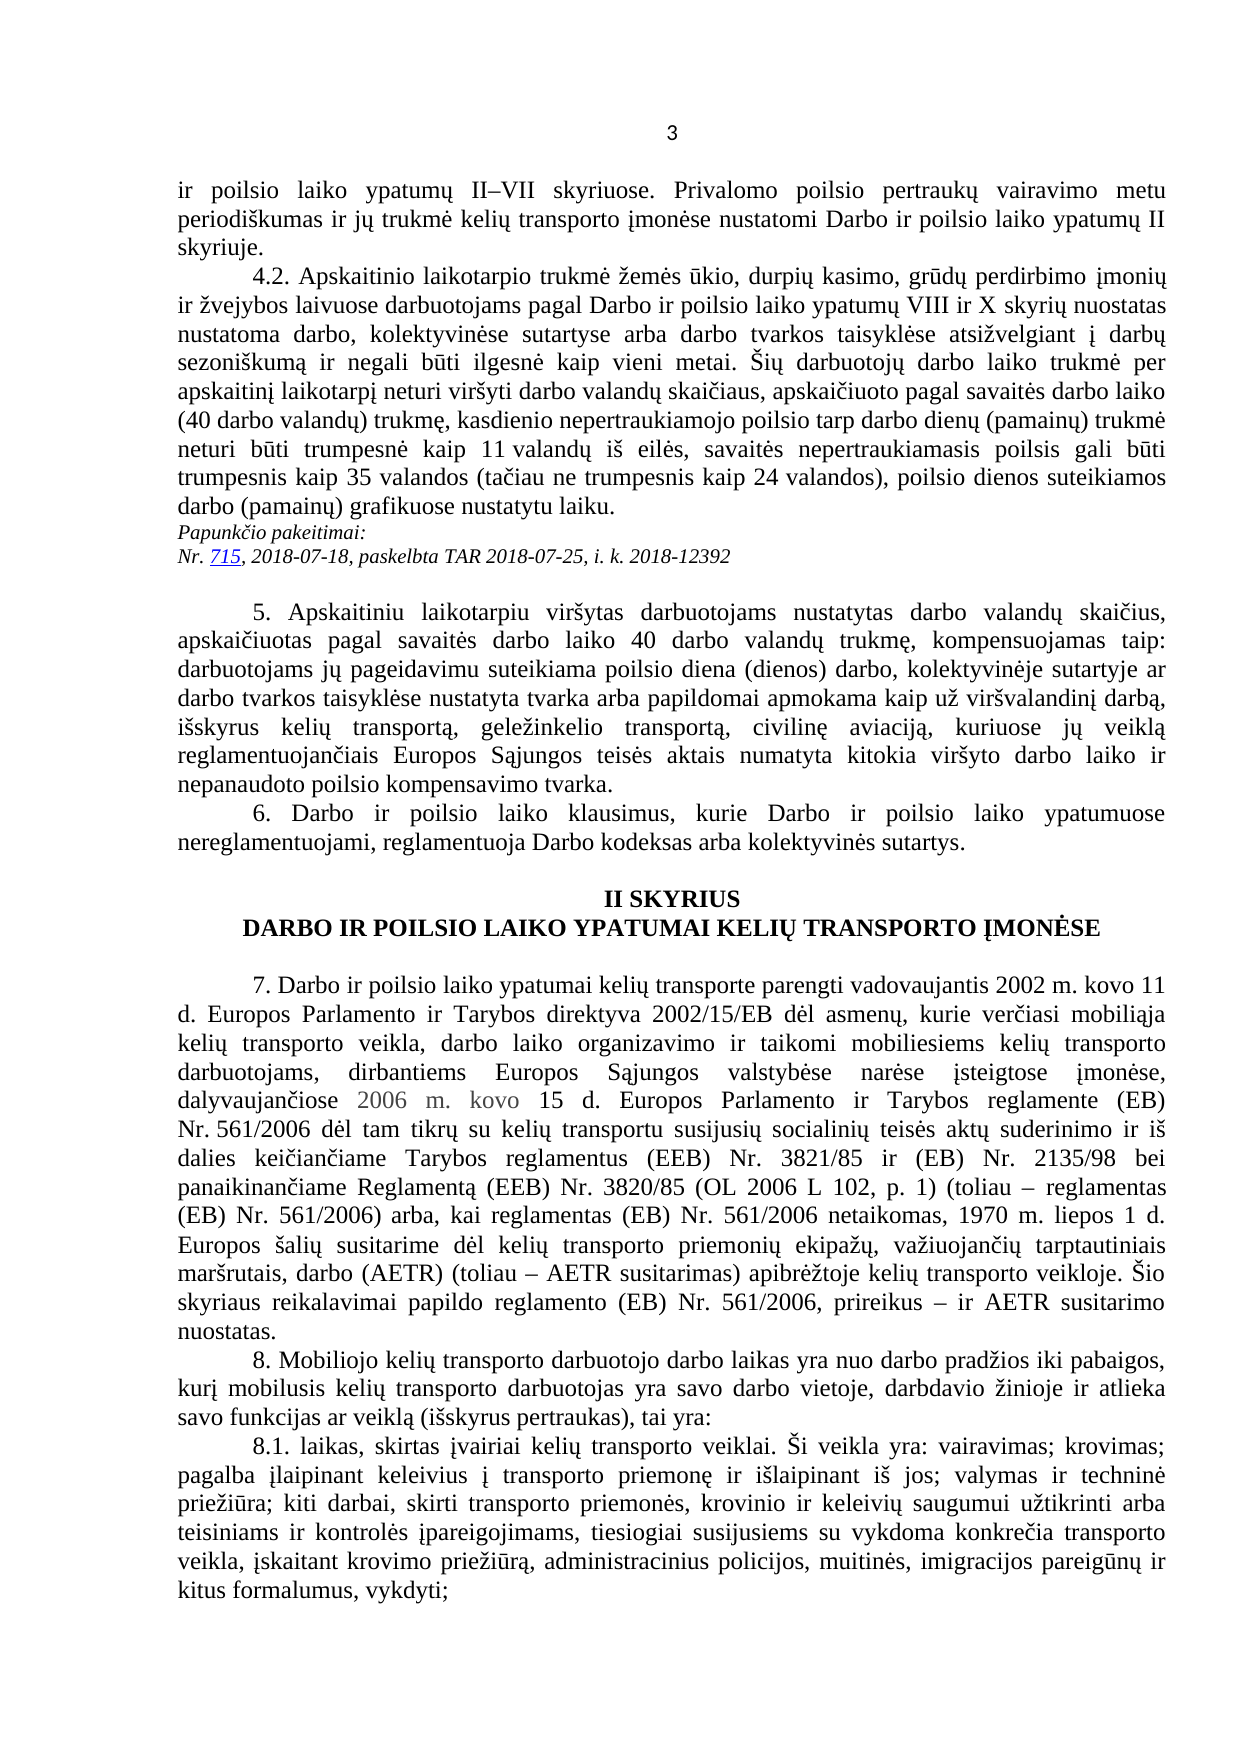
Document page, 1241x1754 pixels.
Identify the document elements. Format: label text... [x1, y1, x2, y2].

text DARBO IR POILSIO LAIKO YPATUMAI KELIŲ TRANSPORTO ĮMONĖSE [177, 913, 1167, 942]
text 8. Mobiliojo kelių transporto darbuotojo darbo laikas yra nuo darbo pradžios iki pabaigos, kurį mobilusis kelių transporto darbuotojas yra savo darbo vietoje, darbdavio žinioje ir atlieka savo funkcijas ar veiklą (išskyrus pertraukas), tai yra: [177, 1345, 1167, 1431]
text 4.2. Apskaitinio laikotarpio trukmė žemės ūkio, durpių kasimo, grūdų perdirbimo įmonių ir žvejybos laivuose darbuotojams pagal Darbo ir poilsio laiko ypatumų VIII ir X skyrių nuostatas nustatoma darbo, kolektyvinėse sutartyse arba darbo tvarkos taisyklėse atsižvelgiant į darbų sezoniškumą ir negali būti ilgesnė kaip vieni metai. Šių darbuotojų darbo laiko trukmė per apskaitinį laikotarpį neturi viršyti darbo valandų skaičiaus, apskaičiuoto pagal savaitės darbo laiko (40 darbo valandų) trukmę, kasdienio nepertraukiamojo poilsio tarp darbo dienų (pamainų) trukmė neturi būti trumpesnė kaip 11 valandų iš eilės, savaitės nepertraukiamasis poilsis gali būti trumpesnis kaip 35 valandos (tačiau ne trumpesnis kaip 24 valandos), poilsio dienos suteikiamos darbo (pamainų) grafikuose nustatytu laiku. [177, 261, 1167, 520]
text 7. Darbo ir poilsio laiko ypatumai kelių transporte parengti vadovaujantis 2002 m. kovo 11 d. Europos Parlamento ir Tarybos direktyva 2002/15/EB dėl asmenų, kurie verčiasi mobiliąja kelių transporto veikla, darbo laiko organizavimo ir taikomi mobiliesiems kelių transporto darbuotojams, dirbantiems Europos Sąjungos valstybėse narėse įsteigtose įmonėse, dalyvaujančiose 2006 m. kovo 15 d. Europos Parlamento ir Tarybos reglamente (EB) Nr. 561/2006 dėl tam tikrų su kelių transportu susijusių socialinių teisės aktų suderinimo ir iš dalies keičiančiame Tarybos reglamentus (EEB) Nr. 3821/85 ir (EB) Nr. 2135/98 bei panaikinančiame Reglamentą (EEB) Nr. 3820/85 (OL 2006 L 102, p. 1) (toliau – reglamentas (EB) Nr. 561/2006) arba, kai reglamentas (EB) Nr. 561/2006 netaikomas, 1970 m. liepos 1 d. Europos šalių susitarime dėl kelių transporto priemonių ekipažų, važiuojančių tarptautiniais maršrutais, darbo (AETR) (toliau – AETR susitarimas) apibrėžtoje kelių transporto veikloje. Šio skyriaus reikalavimai papildo reglamento (EB) Nr. 561/2006, prireikus – ir AETR susitarimo nuostatas. [177, 971, 1167, 1345]
text Papunkčio pakeitimai: [177, 520, 1167, 544]
text 5. Apskaitiniu laikotarpiu viršytas darbuotojams nustatytas darbo valandų skaičius, apskaičiuotas pagal savaitės darbo laiko 40 darbo valandų trukmę, kompensuojamas taip: darbuotojams jų pageidavimu suteikiama poilsio diena (dienos) darbo, kolektyvinėje sutartyje ar darbo tvarkos taisyklėse nustatyta tvarka arba papildomai apmokama kaip už viršvalandinį darbą, išskyrus kelių transportą, geležinkelio transportą, civilinę aviaciją, kuriuose jų veiklą reglamentuojančiais Europos Sąjungos teisės aktais numatyta kitokia viršyto darbo laiko ir nepanaudoto poilsio kompensavimo tvarka. [177, 597, 1167, 798]
text 8.1. laikas, skirtas įvairiai kelių transporto veiklai. Ši veikla yra: vairavimas; krovimas; pagalba įlaipinant keleivius į transporto priemonę ir išlaipinant iš jos; valymas ir techninė priežiūra; kiti darbai, skirti transporto priemonės, krovinio ir keleivių saugumui užtikrinti arba teisiniams ir kontrolės įpareigojimams, tiesiogiai susijusiems su vykdoma konkrečia transporto veikla, įskaitant krovimo priežiūrą, administracinius policijos, muitinės, imigracijos pareigūnų ir kitus formalumus, vykdyti; [177, 1431, 1167, 1603]
text 6. Darbo ir poilsio laiko klausimus, kurie Darbo ir poilsio laiko ypatumuose nereglamentuojami, reglamentuoja Darbo kodeksas arba kolektyvinės sutartys. [177, 798, 1167, 856]
text II SKYRIUS [177, 884, 1167, 913]
text ir poilsio laiko ypatumų II–VII skyriuose. Privalomo poilsio pertraukų vairavimo metu periodiškumas ir jų trukmė kelių transporto įmonėse nustatomi Darbo ir poilsio laiko ypatumų II skyriuje. [177, 175, 1167, 261]
text Nr. 715, 2018-07-18, paskelbta TAR 2018-07-25, i. k. 2018-12392 [177, 544, 1167, 568]
